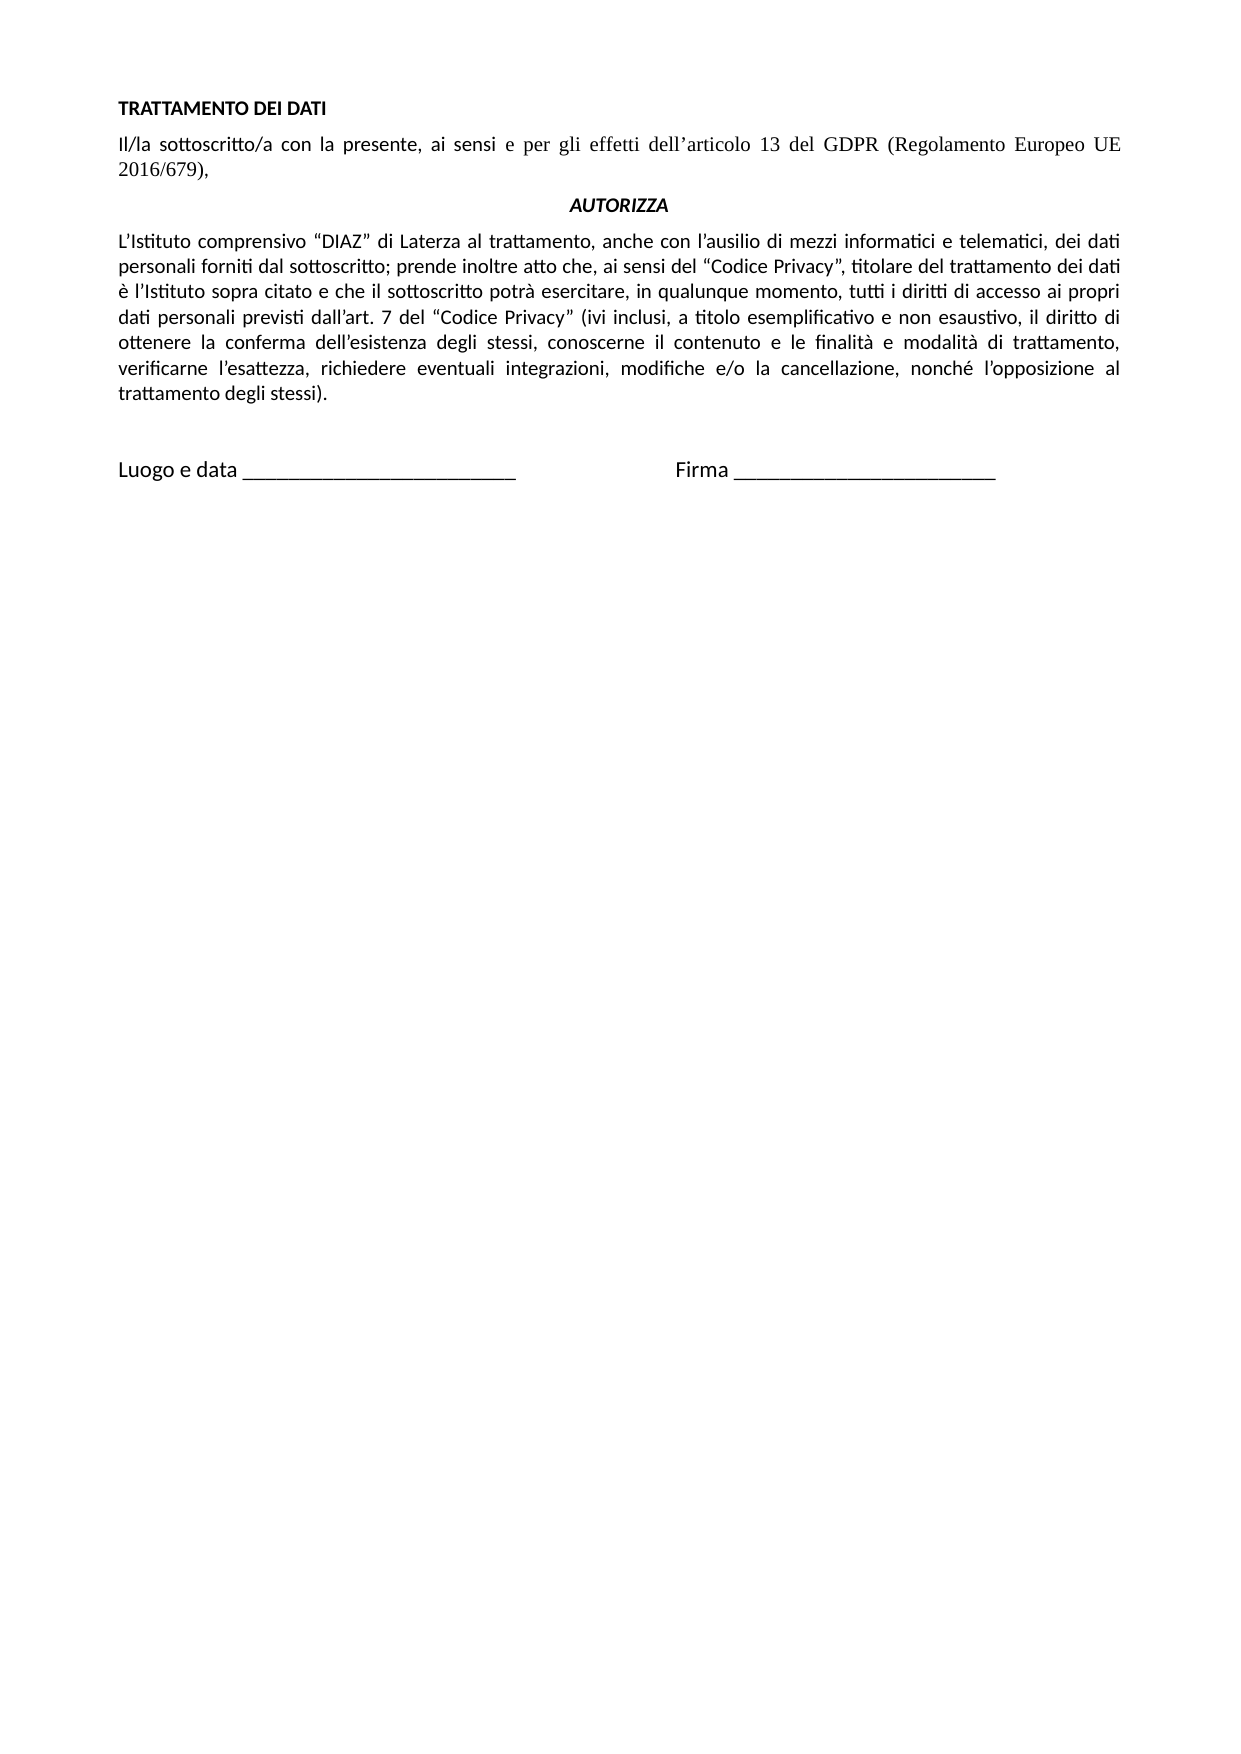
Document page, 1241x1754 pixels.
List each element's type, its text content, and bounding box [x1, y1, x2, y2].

text Luogo e data ________________________ Firma _______________________ [118, 455, 1122, 483]
text TRATTAMENTO DEI DATI [118, 95, 1122, 120]
text Il/la sottoscritto/a con la presente, ai sensi e per gli effetti dell’articolo 13 del GDPR (Regolamento Europeo UE 2016/679), [118, 131, 1122, 182]
text L’Istituto comprensivo “DIAZ” di Laterza al trattamento, anche con l’ausilio di mezzi informatici e telematici, dei dati personali forniti dal sottoscritto; prende inoltre atto che, ai sensi del “Codice Privacy”, titolare del trattamento dei dati è l’Istituto sopra citato e che il sottoscritto potrà esercitare, in qualunque momento, tutti i diritti di accesso ai propri dati personali previsti dall’art. 7 del “Codice Privacy” (ivi inclusi, a titolo esemplificativo e non esaustivo, il diritto di ottenere la conferma dell’esistenza degli stessi, conoscerne il contenuto e le finalità e modalità di trattamento, verificarne l’esattezza, richiedere eventuali integrazioni, modifiche e/o la cancellazione, nonché l’opposizione al trattamento degli stessi). [118, 228, 1122, 406]
text AUTORIZZA [118, 192, 1122, 217]
